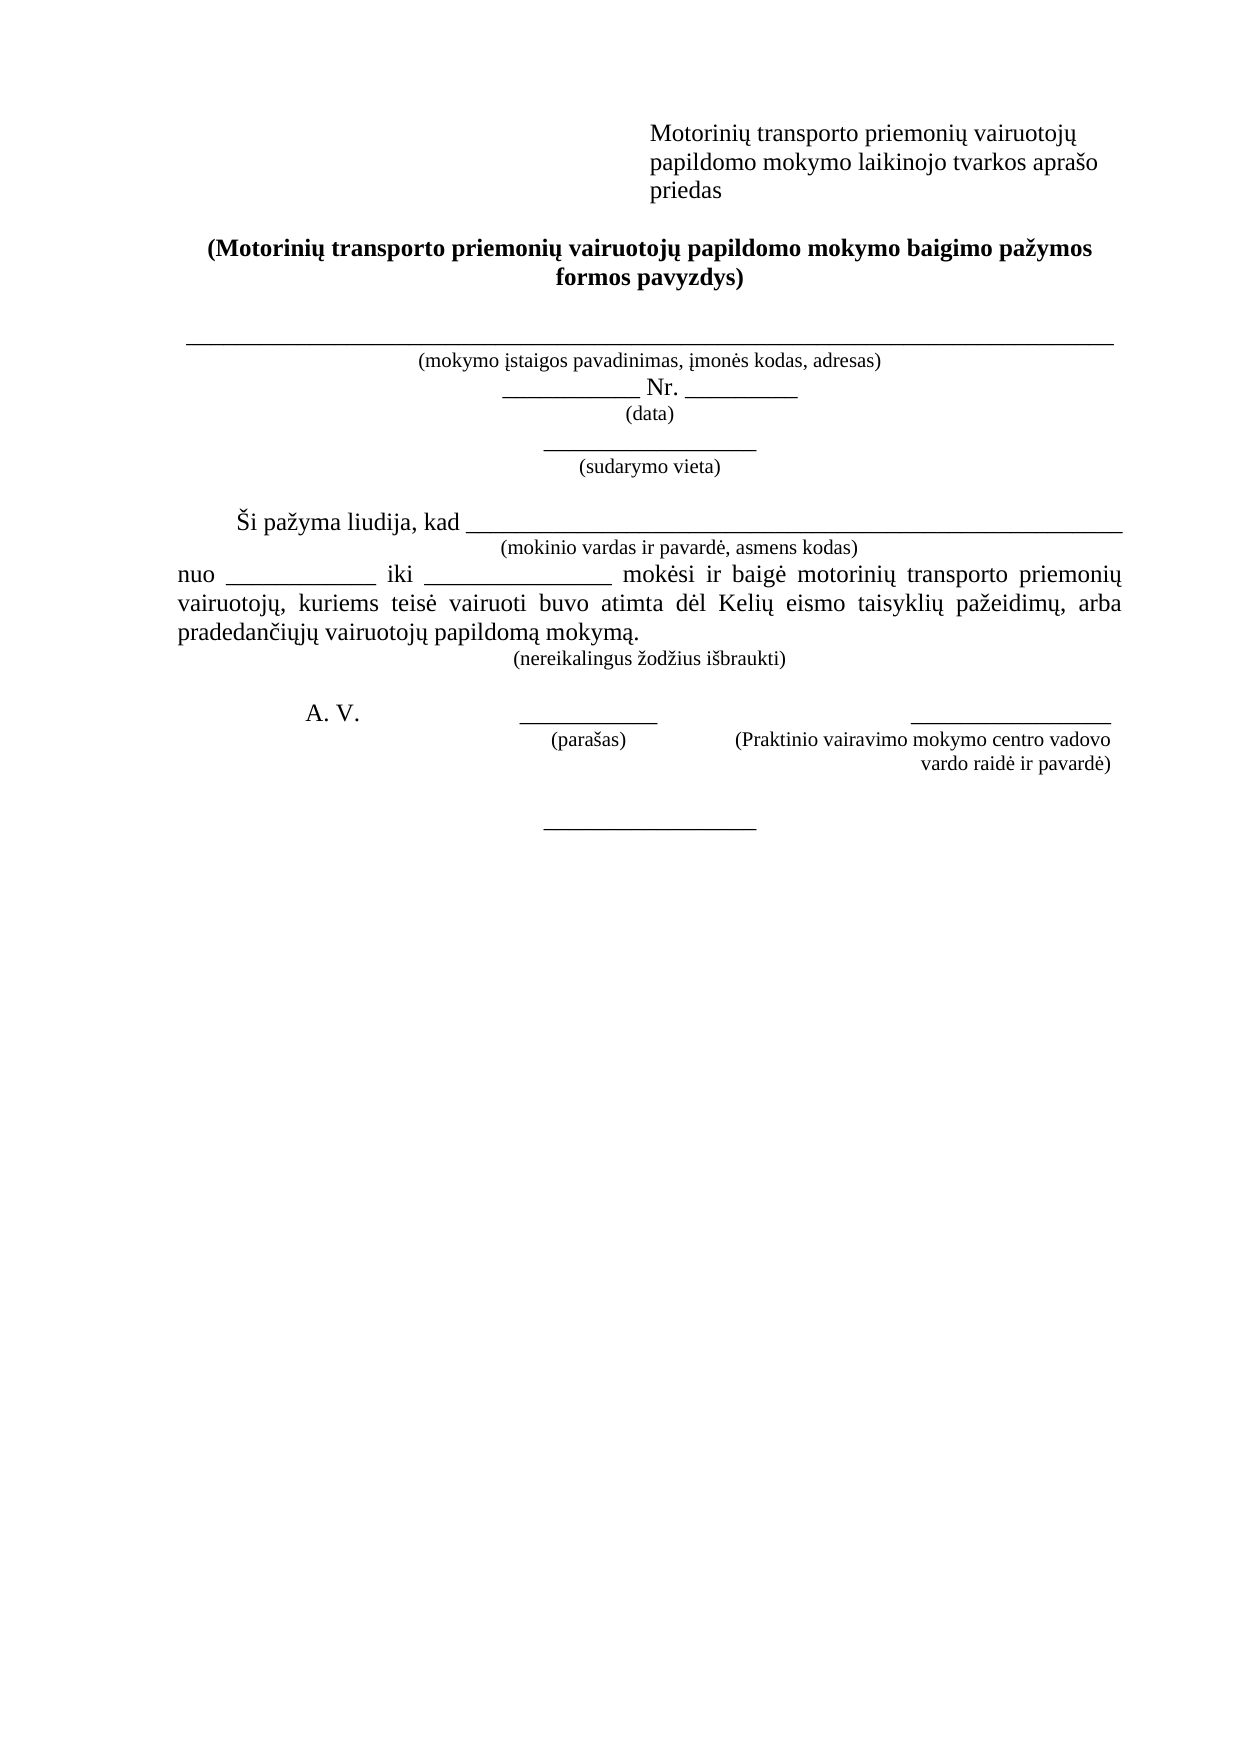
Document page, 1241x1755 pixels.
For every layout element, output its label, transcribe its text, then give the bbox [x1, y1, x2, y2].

text papildomo mokymo laikinojo tvarkos aprašo [649, 147, 1122, 176]
text (data) [177, 401, 1122, 425]
text Ši pažyma liudija, kad [177, 507, 1122, 535]
text _________________ [177, 425, 1122, 454]
table_header ___________ (parašas) [488, 699, 688, 775]
text ___________ Nr. _________ [177, 372, 1122, 401]
text nuo ____________ iki _______________ mokėsi ir baigė motorinių transporto priemonių vairuotojų, kuriems teisė vairuoti buvo atimta dėl Kelių eismo taisyklių pažeidimų, arba pradedančiųjų vairuotojų papildomą mokymą. [177, 559, 1122, 646]
text _________________ [177, 804, 1122, 833]
text (nereikalingus žodžius išbraukti) [177, 646, 1122, 670]
text _ [177, 319, 1122, 348]
text (mokinio vardas ir pavardė, asmens kodas) [177, 535, 1122, 559]
text Motorinių transporto priemonių vairuotojų [649, 118, 1122, 147]
text (sudarymo vieta) [177, 454, 1122, 478]
text priedas [649, 176, 1122, 204]
table_header A. V. [177, 699, 488, 775]
table_header ________________ (Praktinio vairavimo mokymo centro vadovo vardo raidė ir pavardė) [689, 699, 1122, 775]
text (mokymo įstaigos pavadinimas, įmonės kodas, adresas) [177, 348, 1122, 372]
text (Motorinių transporto priemonių vairuotojų papildomo mokymo baigimo pažymos formos pavyzdys) [177, 233, 1122, 291]
